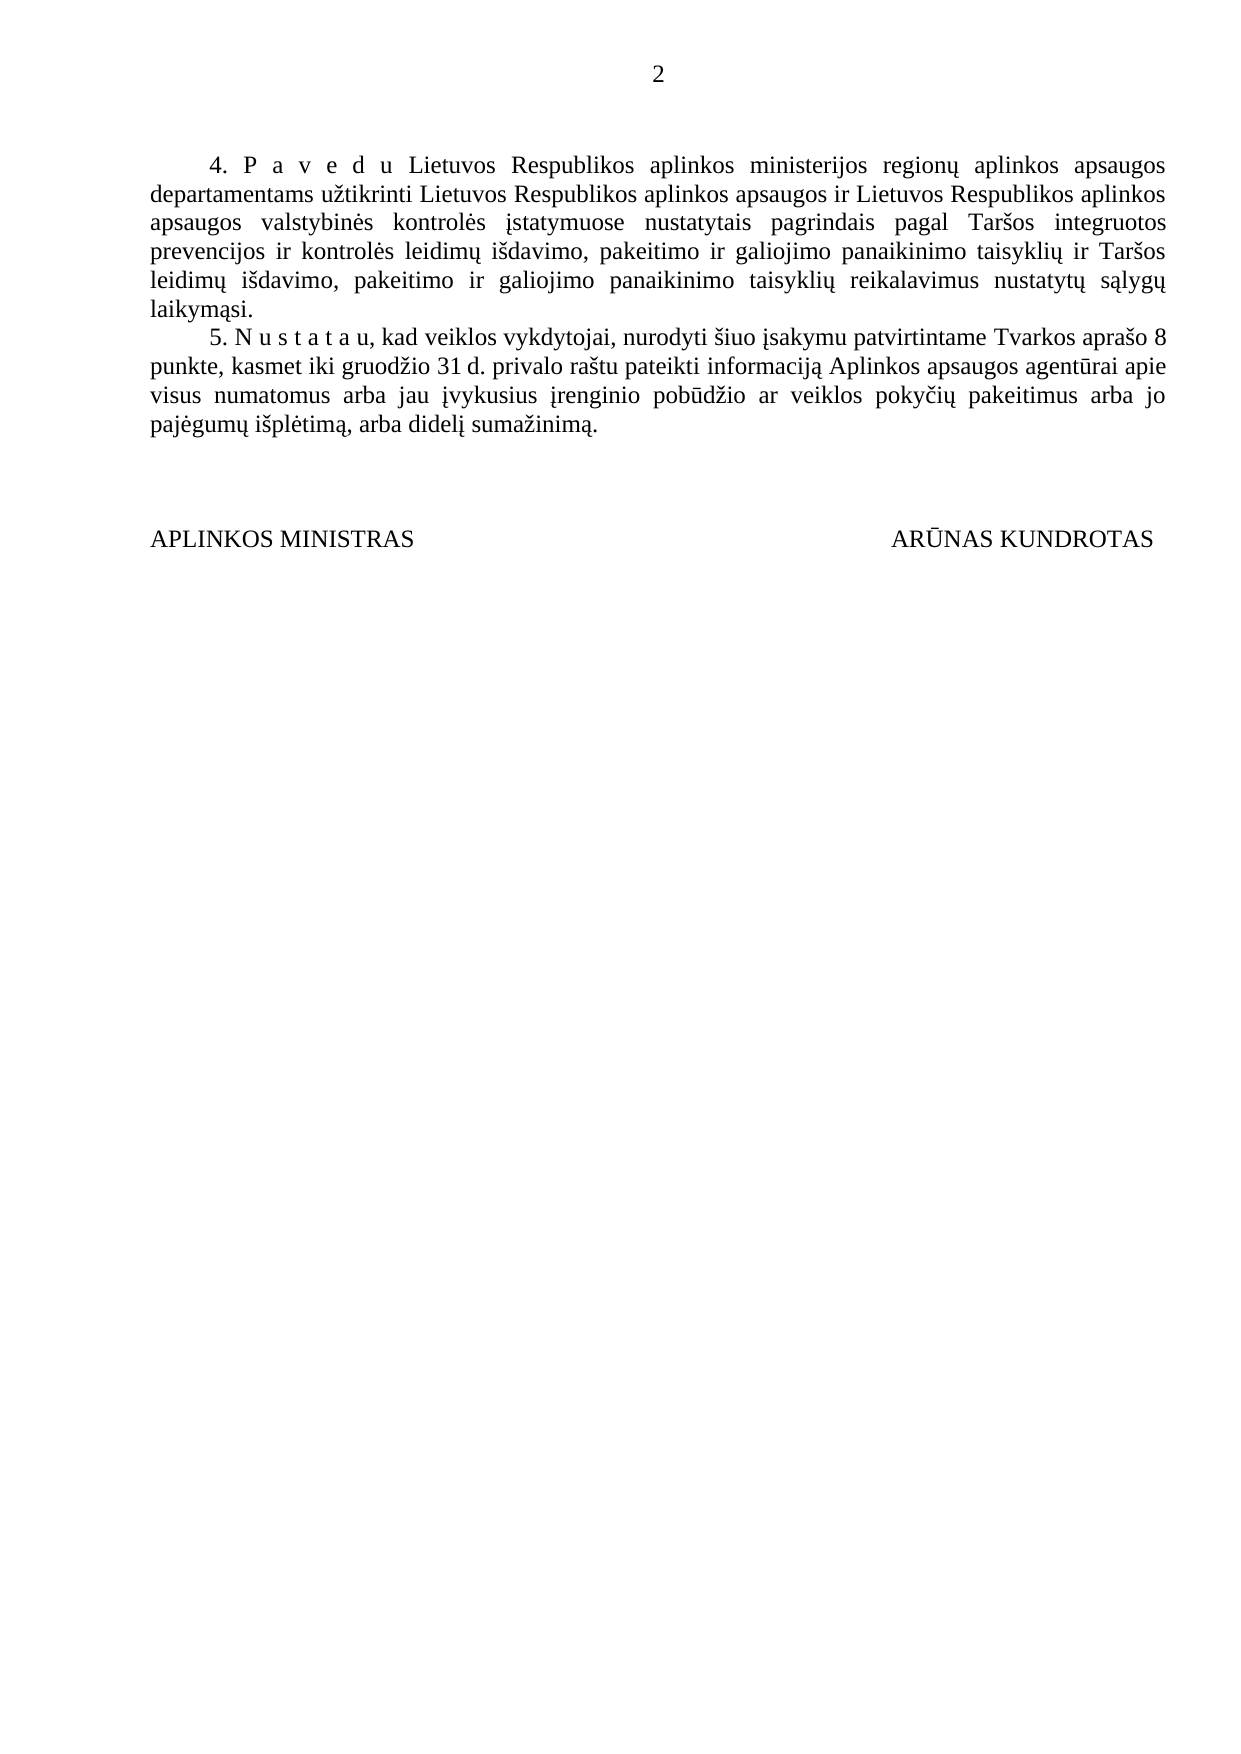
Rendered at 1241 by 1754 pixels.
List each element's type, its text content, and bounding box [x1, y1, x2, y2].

text 5. N u s t a t a u, kad veiklos vykdytojai, nurodyti šiuo įsakymu patvirtintame Tvarkos aprašo 8 punkte, kasmet iki gruodžio 31 d. privalo raštu pateikti informaciją Aplinkos apsaugos agentūrai apie visus numatomus arba jau įvykusius įrenginio pobūdžio ar veiklos pokyčių pakeitimus arba jo pajėgumų išplėtimą, arba didelį sumažinimą. [150, 322, 1167, 437]
text APLINKOS MINISTRAS ARŪNAS KUNDROTAS [150, 524, 1167, 552]
text 4. P a v e d u Lietuvos Respublikos aplinkos ministerijos regionų aplinkos apsaugos departamentams užtikrinti Lietuvos Respublikos aplinkos apsaugos ir Lietuvos Respublikos aplinkos apsaugos valstybinės kontrolės įstatymuose nustatytais pagrindais pagal Taršos integruotos prevencijos ir kontrolės leidimų išdavimo, pakeitimo ir galiojimo panaikinimo taisyklių ir Taršos leidimų išdavimo, pakeitimo ir galiojimo panaikinimo taisyklių reikalavimus nustatytų sąlygų laikymąsi. [150, 150, 1167, 322]
